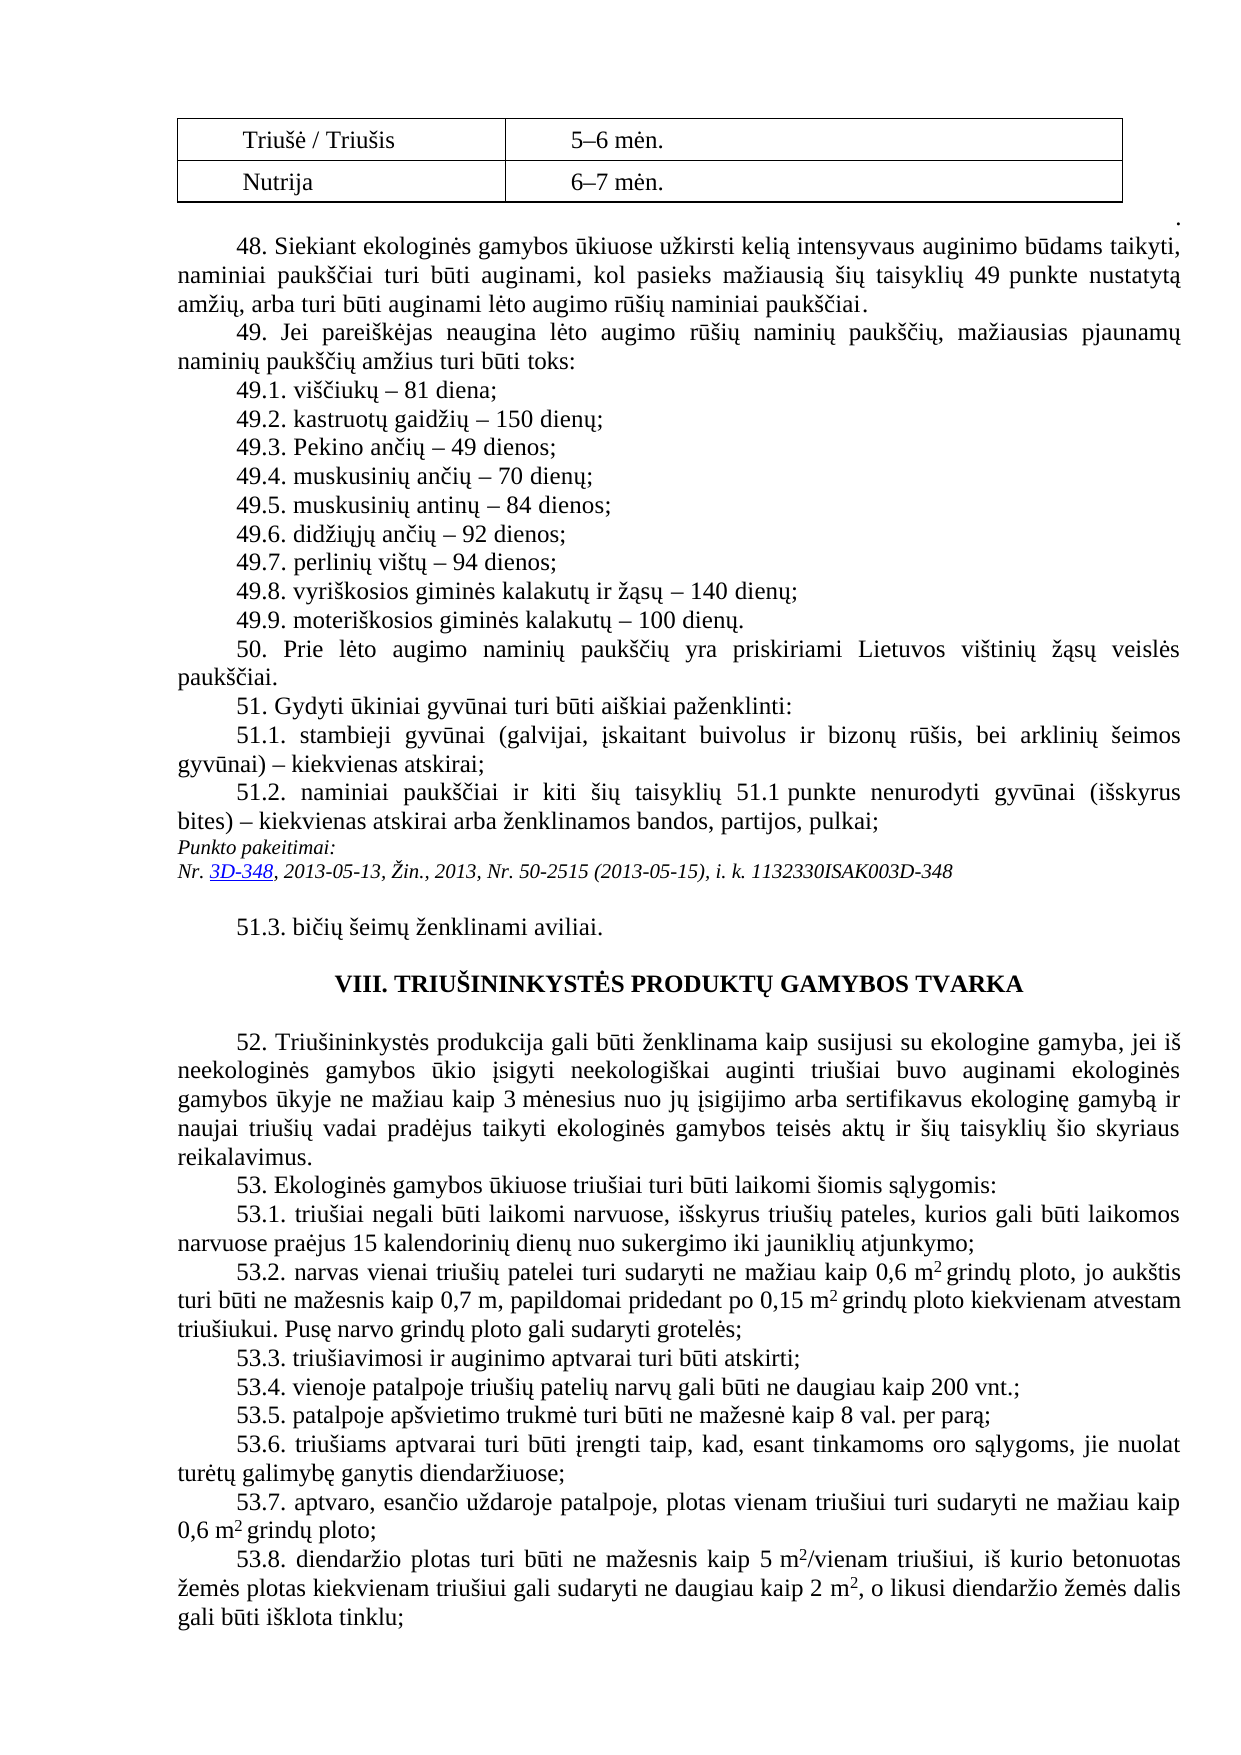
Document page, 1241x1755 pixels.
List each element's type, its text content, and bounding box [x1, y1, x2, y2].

text 49.3. Pekino ančių – 49 dienos; [177, 432, 1181, 461]
text Nr. 3D-348, 2013-05-13, Žin., 2013, Nr. 50-2515 (2013-05-15), i. k. 1132330ISAK003D-348 [177, 859, 1181, 883]
table_cell Triušė / Triušis [178, 119, 505, 160]
text 53.5. patalpoje apšvietimo trukmė turi būti ne mažesnė kaip 8 val. per parą; [177, 1401, 1181, 1429]
text 51.3. bičių šeimų ženklinami aviliai. [177, 912, 1181, 941]
text 49.4. muskusinių ančių – 70 dienų; [177, 461, 1181, 490]
text 49.5. muskusinių antinų – 84 dienos; [177, 490, 1181, 519]
text 53.8. diendaržio plotas turi būti ne mažesnis kaip 5 m2/vienam triušiui, iš kurio betonuotas žemės plotas kiekvienam triušiui gali sudaryti ne daugiau kaip 2 m2, o likusi diendaržio žemės dalis gali būti išklota tinklu; [177, 1544, 1181, 1631]
text 48. Siekiant ekologinės gamybos ūkiuose užkirsti kelią intensyvaus auginimo būdams taikyti, naminiai paukščiai turi būti auginami, kol pasieks mažiausią šių taisyklių 49 punkte nustatytą amžių, arba turi būti auginami lėto augimo rūšių naminiai paukščiai. [177, 231, 1181, 317]
text 53.6. triušiams aptvarai turi būti įrengti taip, kad, esant tinkamoms oro sąlygoms, jie nuolat turėtų galimybę ganytis diendaržiuose; [177, 1429, 1181, 1487]
text 52. Triušininkystės produkcija gali būti ženklinama kaip susijusi su ekologine gamyba, jei iš neekologinės gamybos ūkio įsigyti neekologiškai auginti triušiai buvo auginami ekologinės gamybos ūkyje ne mažiau kaip 3 mėnesius nuo jų įsigijimo arba sertifikavus ekologinę gamybą ir naujai triušių vadai pradėjus taikyti ekologinės gamybos teisės aktų ir šių taisyklių šio skyriaus reikalavimus. [177, 1027, 1181, 1171]
text 49.7. perlinių vištų – 94 dienos; [177, 547, 1181, 576]
table_cell 6–7 mėn. [506, 161, 1122, 201]
table_cell 5–6 mėn. [506, 119, 1122, 160]
text 49.6. didžiųjų ančių – 92 dienos; [177, 519, 1181, 547]
text 53.7. aptvaro, esančio uždaroje patalpoje, plotas vienam triušiui turi sudaryti ne mažiau kaip 0,6 m2 grindų ploto; [177, 1487, 1181, 1544]
text VIII. TRIUŠininkystės produktų gamybos tvarka [177, 969, 1181, 998]
text 49.2. kastruotų gaidžių – 150 dienų; [177, 404, 1181, 432]
text 51.1. stambieji gyvūnai (galvijai, įskaitant buivolus ir bizonų rūšis, bei arklinių šeimos gyvūnai) – kiekvienas atskirai; [177, 720, 1181, 777]
table_cell Nutrija [178, 161, 505, 201]
text 53.3. triušiavimosi ir auginimo aptvarai turi būti atskirti; [177, 1343, 1181, 1372]
text 53. Ekologinės gamybos ūkiuose triušiai turi būti laikomi šiomis sąlygomis: [177, 1171, 1181, 1199]
text 53.4. vienoje patalpoje triušių patelių narvų gali būti ne daugiau kaip 200 vnt.; [177, 1372, 1181, 1401]
text 51.2. naminiai paukščiai ir kiti šių taisyklių 51.1 punkte nenurodyti gyvūnai (išskyrus bites) – kiekvienas atskirai arba ženklinamos bandos, partijos, pulkai; [177, 777, 1181, 835]
text 49. Jei pareiškėjas neaugina lėto augimo rūšių naminių paukščių, mažiausias pjaunamų naminių paukščių amžius turi būti toks: [177, 317, 1181, 375]
text 50. Prie lėto augimo naminių paukščių yra priskiriami Lietuvos vištinių žąsų veislės paukščiai. [177, 634, 1181, 691]
text 51. Gydyti ūkiniai gyvūnai turi būti aiškiai paženklinti: [177, 691, 1181, 720]
text Punkto pakeitimai: [177, 835, 1181, 859]
text . [177, 202, 1181, 231]
text 49.9. moteriškosios giminės kalakutų – 100 dienų. [177, 605, 1181, 634]
text 53.2. narvas vienai triušių patelei turi sudaryti ne mažiau kaip 0,6 m2 grindų ploto, jo aukštis turi būti ne mažesnis kaip 0,7 m, papildomai pridedant po 0,15 m2 grindų ploto kiekvienam atvestam triušiukui. Pusę narvo grindų ploto gali sudaryti grotelės; [177, 1257, 1181, 1343]
text 53.1. triušiai negali būti laikomi narvuose, išskyrus triušių pateles, kurios gali būti laikomos narvuose praėjus 15 kalendorinių dienų nuo sukergimo iki jauniklių atjunkymo; [177, 1199, 1181, 1257]
text 49.8. vyriškosios giminės kalakutų ir žąsų – 140 dienų; [177, 576, 1181, 605]
text 49.1. viščiukų – 81 diena; [177, 375, 1181, 404]
